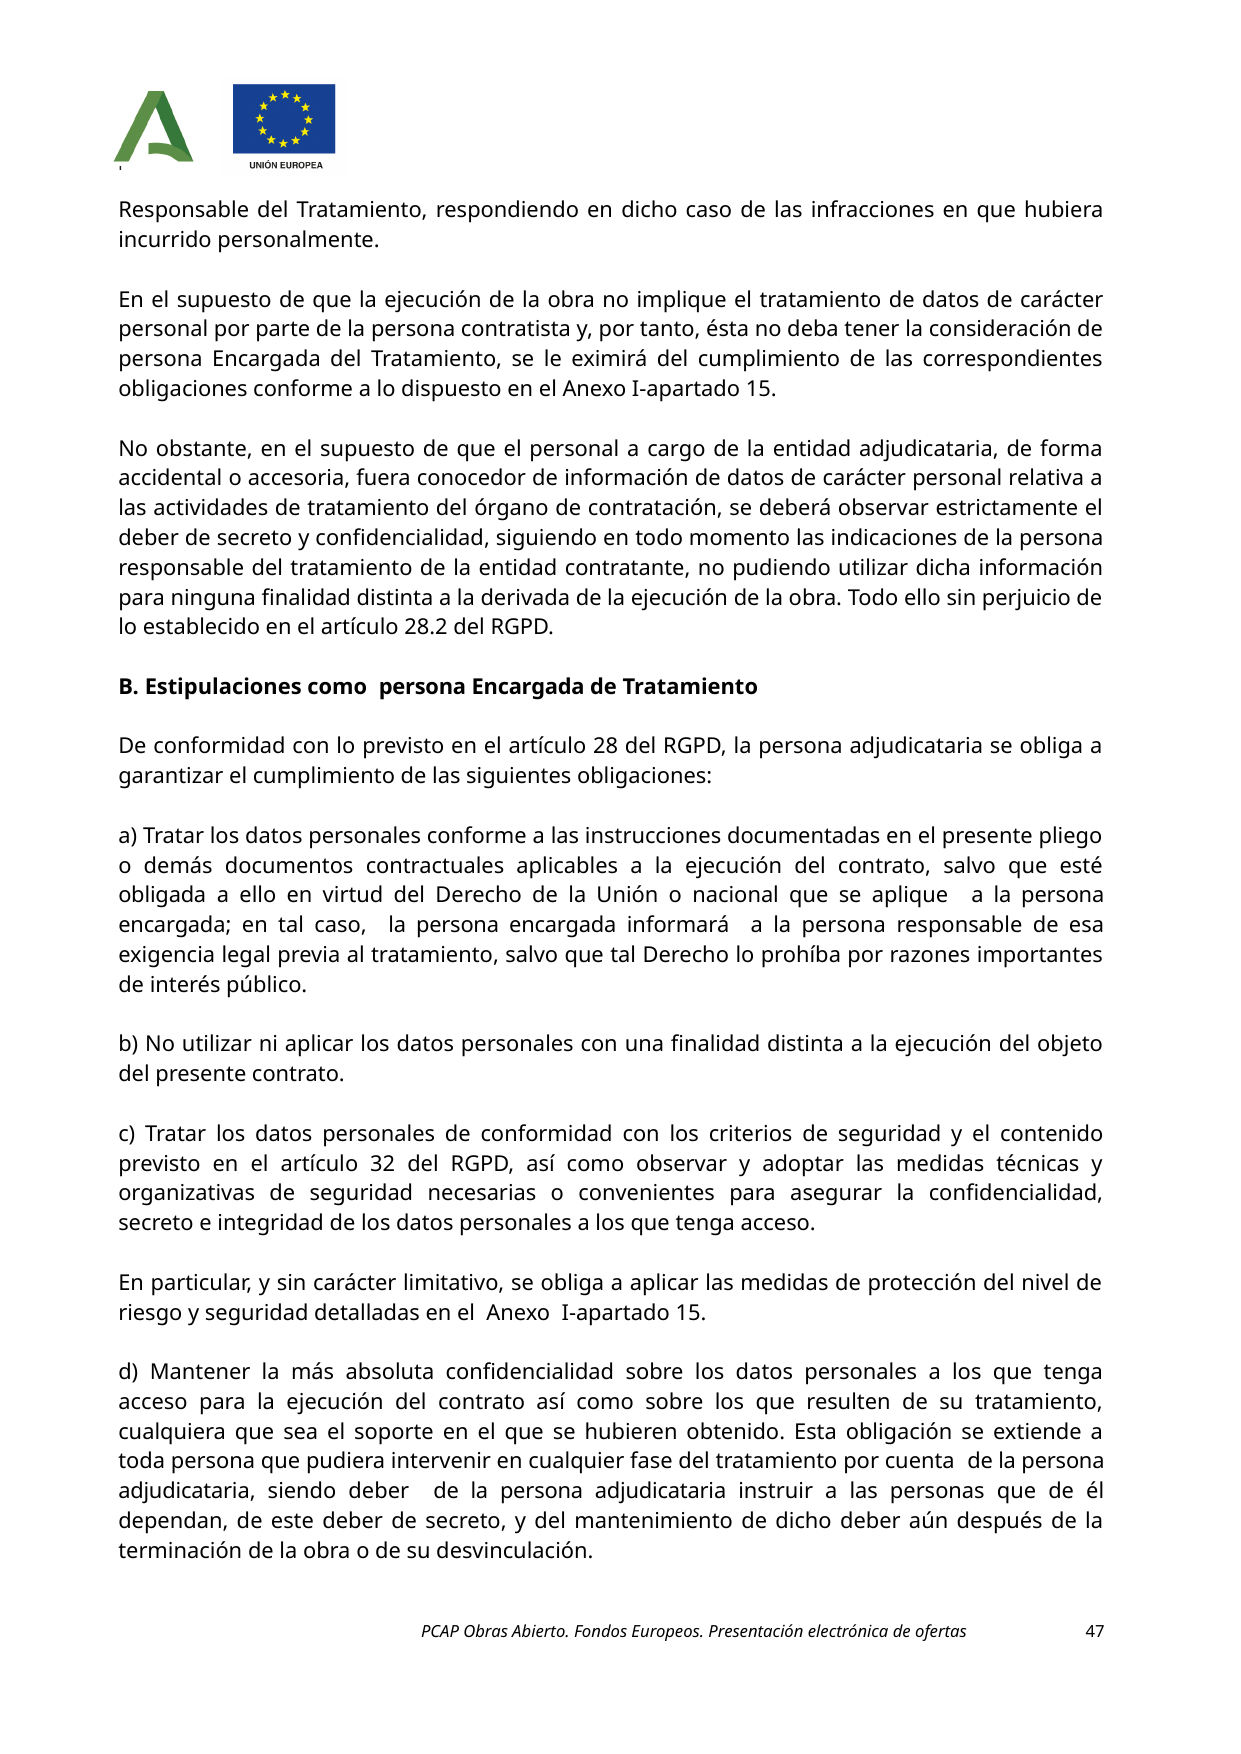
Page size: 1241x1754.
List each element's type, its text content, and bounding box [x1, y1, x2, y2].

text No obstante, en el supuesto de que el personal a cargo de la entidad adjudicataria, de forma accidental o accesoria, fuera conocedor de información de datos de carácter personal relativa a las actividades de tratamiento del órgano de contratación, se deberá observar estrictamente el deber de secreto y confidencialidad, siguiendo en todo momento las indicaciones de la persona responsable del tratamiento de la entidad contratante, no pudiendo utilizar dicha información para ninguna finalidad distinta a la derivada de la ejecución de la obra. Todo ello sin perjuicio de lo establecido en el artículo 28.2 del RGPD. [118, 433, 1104, 641]
text c) Tratar los datos personales de conformidad con los criterios de seguridad y el contenido previsto en el artículo 32 del RGPD, así como observar y adoptar las medidas técnicas y organizativas de seguridad necesarias o convenientes para asegurar la confidencialidad, secreto e integridad de los datos personales a los que tenga acceso. [118, 1118, 1104, 1237]
picture [221, 78, 347, 176]
text Responsable del Tratamiento, respondiendo en dicho caso de las infracciones en que hubiera incurrido personalmente. [118, 194, 1104, 254]
text En el supuesto de que la ejecución de la obra no implique el tratamiento de datos de carácter personal por parte de la persona contratista y, por tanto, ésta no deba tener la consideración de persona Encargada del Tratamiento, se le eximirá del cumplimiento de las correspondientes obligaciones conforme a lo dispuesto en el Anexo I-apartado 15. [118, 284, 1104, 403]
picture [109, 86, 198, 166]
text d) Mantener la más absoluta confidencialidad sobre los datos personales a los que tenga acceso para la ejecución del contrato así como sobre los que resulten de su tratamiento, cualquiera que sea el soporte en el que se hubieren obtenido. Esta obligación se extiende a toda persona que pudiera intervenir en cualquier fase del tratamiento por cuenta de la persona adjudicataria, siendo deber de la persona adjudicataria instruir a las personas que de él dependan, de este deber de secreto, y del mantenimiento de dicho deber aún después de la terminación de la obra o de su desvinculación. [118, 1356, 1104, 1565]
text B. Estipulaciones como persona Encargada de Tratamiento [118, 671, 1104, 701]
text b) No utilizar ni aplicar los datos personales con una finalidad distinta a la ejecución del objeto del presente contrato. [118, 1028, 1104, 1088]
text En particular, y sin carácter limitativo, se obliga a aplicar las medidas de protección del nivel de riesgo y seguridad detalladas en el Anexo I-apartado 15. [118, 1267, 1104, 1326]
text De conformidad con lo previsto en el artículo 28 del RGPD, la persona adjudicataria se obliga a garantizar el cumplimiento de las siguientes obligaciones: [118, 731, 1104, 790]
text a) Tratar los datos personales conforme a las instrucciones documentadas en el presente pliego o demás documentos contractuales aplicables a la ejecución del contrato, salvo que esté obligada a ello en virtud del Derecho de la Unión o nacional que se aplique a la persona encargada; en tal caso, la persona encargada informará a la persona responsable de esa exigencia legal previa al tratamiento, salvo que tal Derecho lo prohíba por razones importantes de interés público. [118, 820, 1104, 999]
